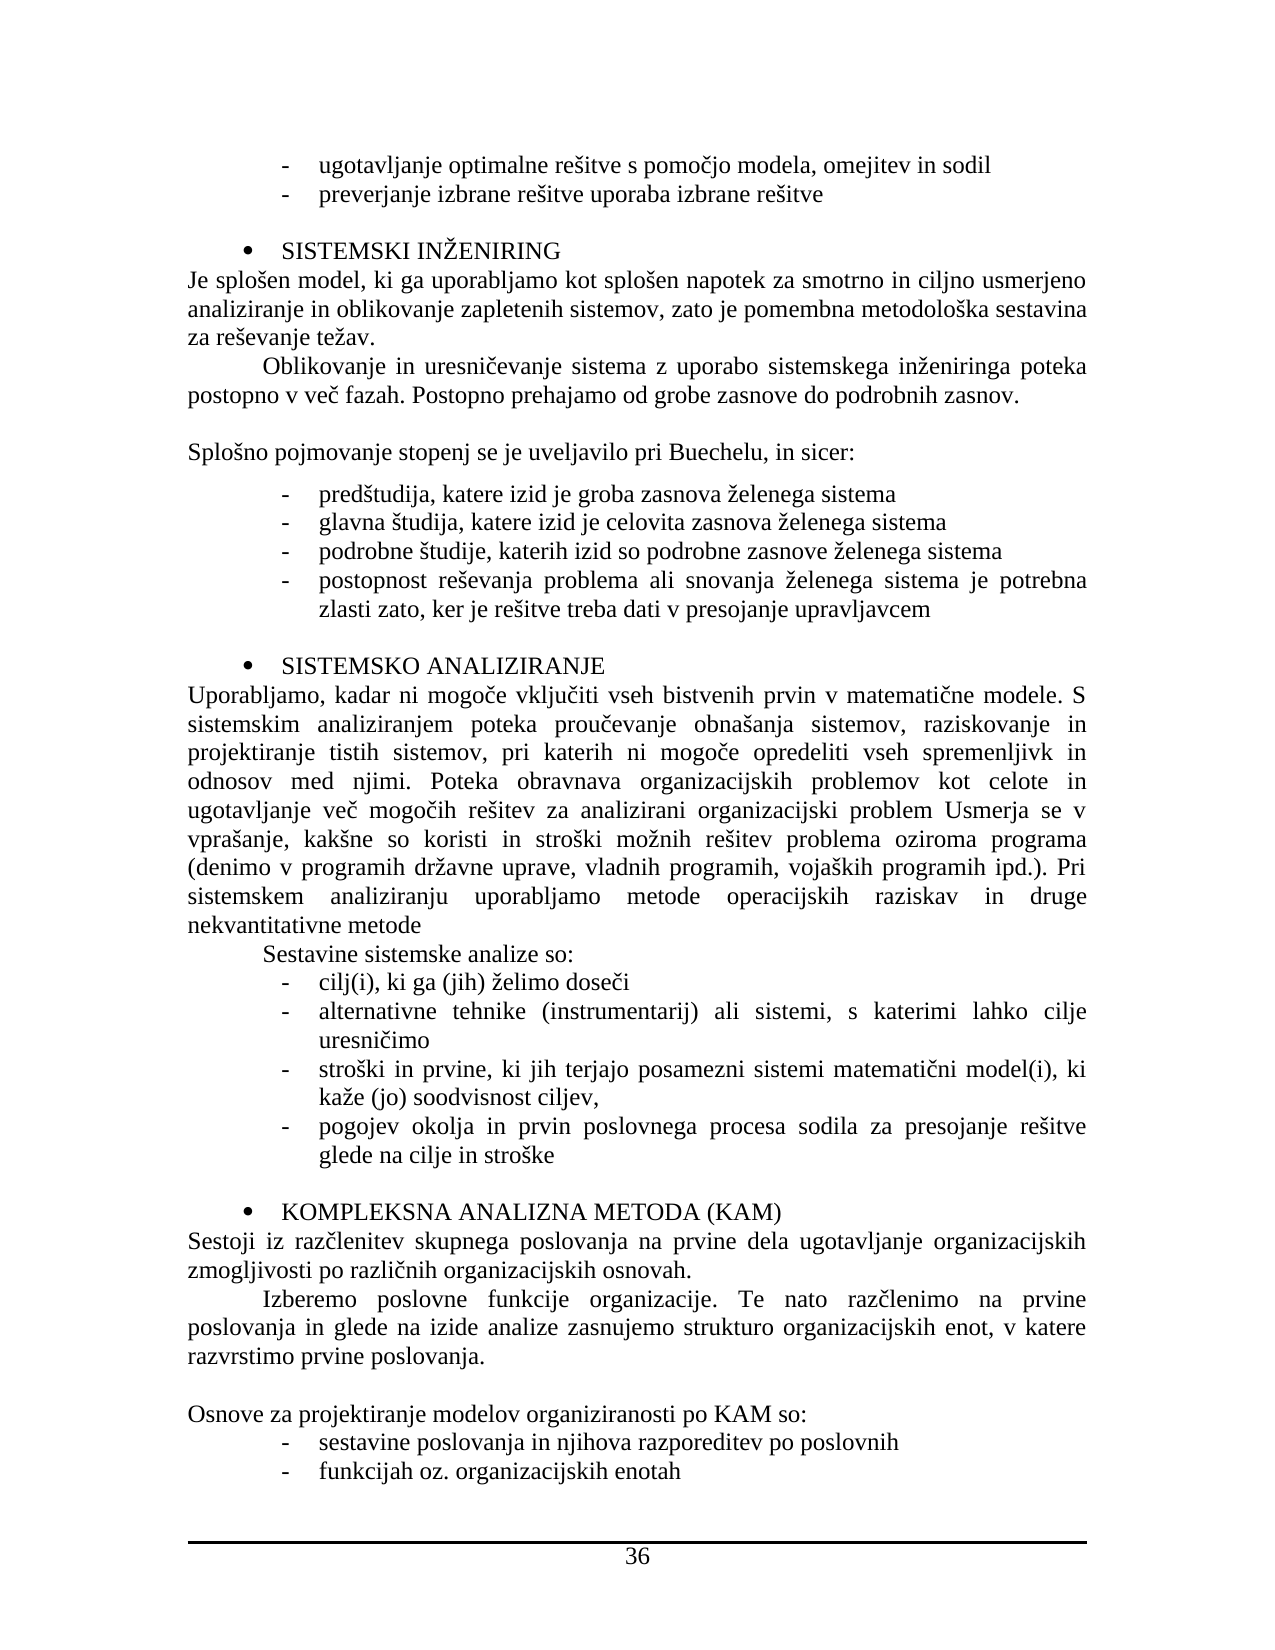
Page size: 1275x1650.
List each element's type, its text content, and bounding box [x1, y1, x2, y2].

list SISTEMSKI INŽENIRING [244, 236, 1087, 265]
list postopnost reševanja problema ali snovanja želenega sistema je potrebna zlasti zato, ker je rešitve treba dati v presojanje upravljavcem [281, 565, 1087, 622]
text Osnove za projektiranje modelov organiziranosti po KAM so: [187, 1399, 1087, 1427]
list alternativne tehnike (instrumentarij) ali sistemi, s katerimi lahko cilje uresničimo [281, 996, 1087, 1054]
list podrobne študije, katerih izid so podrobne zasnove želenega sistema [281, 536, 1087, 565]
list ugotavljanje optimalne rešitve s pomočjo modela, omejitev in sodil [281, 150, 1087, 179]
text Splošno pojmovanje stopenj se je uveljavilo pri Buechelu, in sicer: [187, 437, 1087, 466]
text Uporabljamo, kadar ni mogoče vključiti vseh bistvenih prvin v matematične modele. S sistemskim analiziranjem poteka proučevanje obnašanja sistemov, raziskovanje in projektiranje tistih sistemov, pri katerih ni mogoče opredeliti vseh spremenljivk in odnosov med njimi. Poteka obravnava organizacijskih problemov kot celote in ugotavljanje več mogočih rešitev za analizirani organizacijski problem Usmerja se v vprašanje, kakšne so koristi in stroški možnih rešitev problema oziroma programa (denimo v programih državne uprave, vladnih programih, vojaških programih ipd.). Pri sistemskem analiziranju uporabljamo metode operacijskih raziskav in druge nekvantitativne metode [187, 680, 1087, 939]
list KOMPLEKSNA ANALIZNA METODA (KAM) [244, 1197, 1087, 1226]
text Je splošen model, ki ga uporabljamo kot splošen napotek za smotrno in ciljno usmerjeno analiziranje in oblikovanje zapletenih sistemov, zato je pomembna metodološka sestavina za reševanje težav. [187, 265, 1087, 351]
list glavna študija, katere izid je celovita zasnova želenega sistema [281, 507, 1087, 536]
list SISTEMSKO ANALIZIRANJE [244, 651, 1087, 680]
list pogojev okolja in prvin poslovnega procesa sodila za presojanje rešitve glede na cilje in stroške [281, 1111, 1087, 1169]
list stroški in prvine, ki jih terjajo posamezni sistemi matematični model(i), ki kaže (jo) soodvisnost ciljev, [281, 1054, 1087, 1111]
text Izberemo poslovne funkcije organizacije. Te nato razčlenimo na prvine poslovanja in glede na izide analize zasnujemo strukturo organizacijskih enot, v katere razvrstimo prvine poslovanja. [187, 1284, 1087, 1370]
list predštudija, katere izid je groba zasnova želenega sistema [281, 479, 1087, 507]
text Sestoji iz razčlenitev skupnega poslovanja na prvine dela ugotavljanje organizacijskih zmogljivosti po različnih organizacijskih osnovah. [187, 1226, 1087, 1284]
text Oblikovanje in uresničevanje sistema z uporabo sistemskega inženiringa poteka postopno v več fazah. Postopno prehajamo od grobe zasnove do podrobnih zasnov. [187, 351, 1087, 409]
list preverjanje izbrane rešitve uporaba izbrane rešitve [281, 179, 1087, 207]
list cilj(i), ki ga (jih) želimo doseči [281, 967, 1087, 996]
text Sestavine sistemske analize so: [187, 939, 1087, 967]
list sestavine poslovanja in njihova razporeditev po poslovnih [281, 1427, 1087, 1456]
list funkcijah oz. organizacijskih enotah [281, 1456, 1087, 1485]
